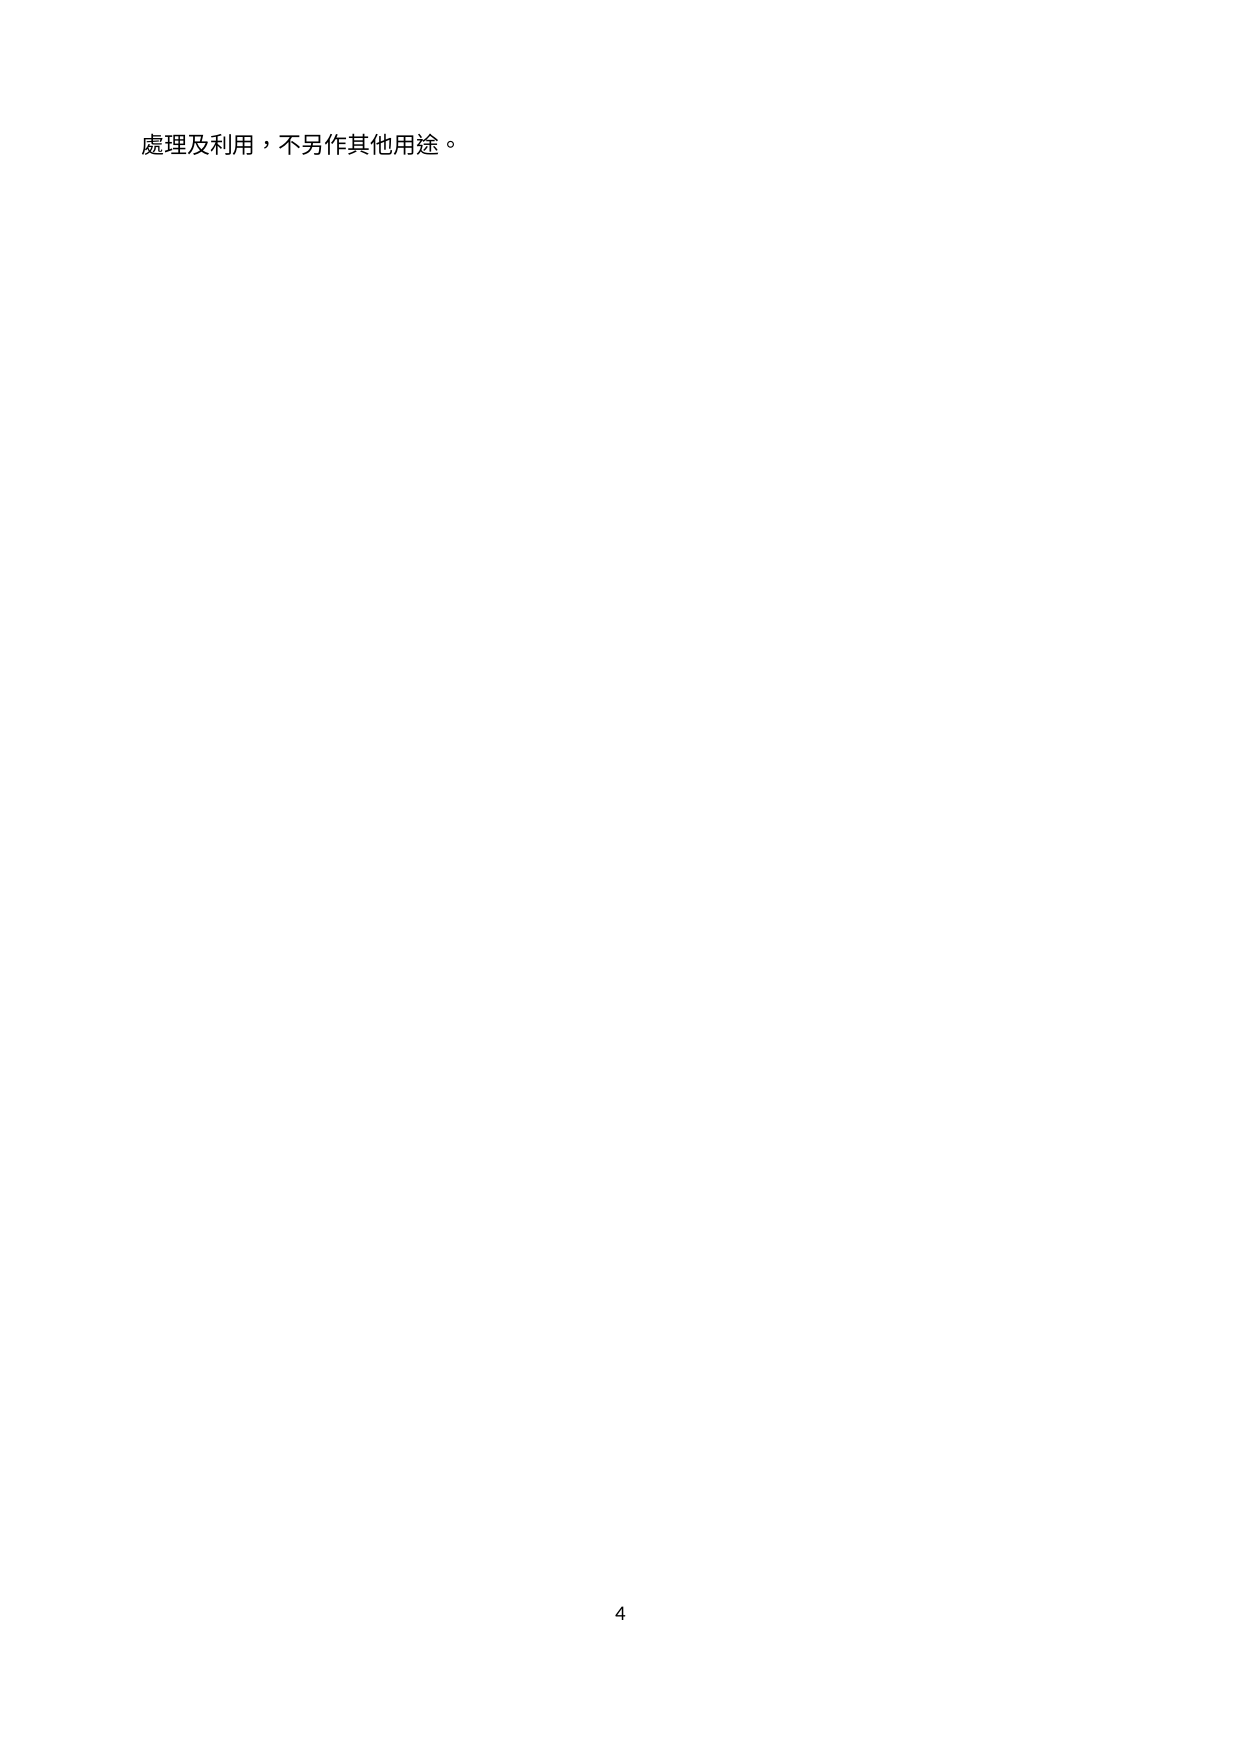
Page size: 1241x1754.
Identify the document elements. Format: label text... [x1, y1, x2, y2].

text 處理及利用，不另作其他用途。 [118, 121, 1122, 164]
